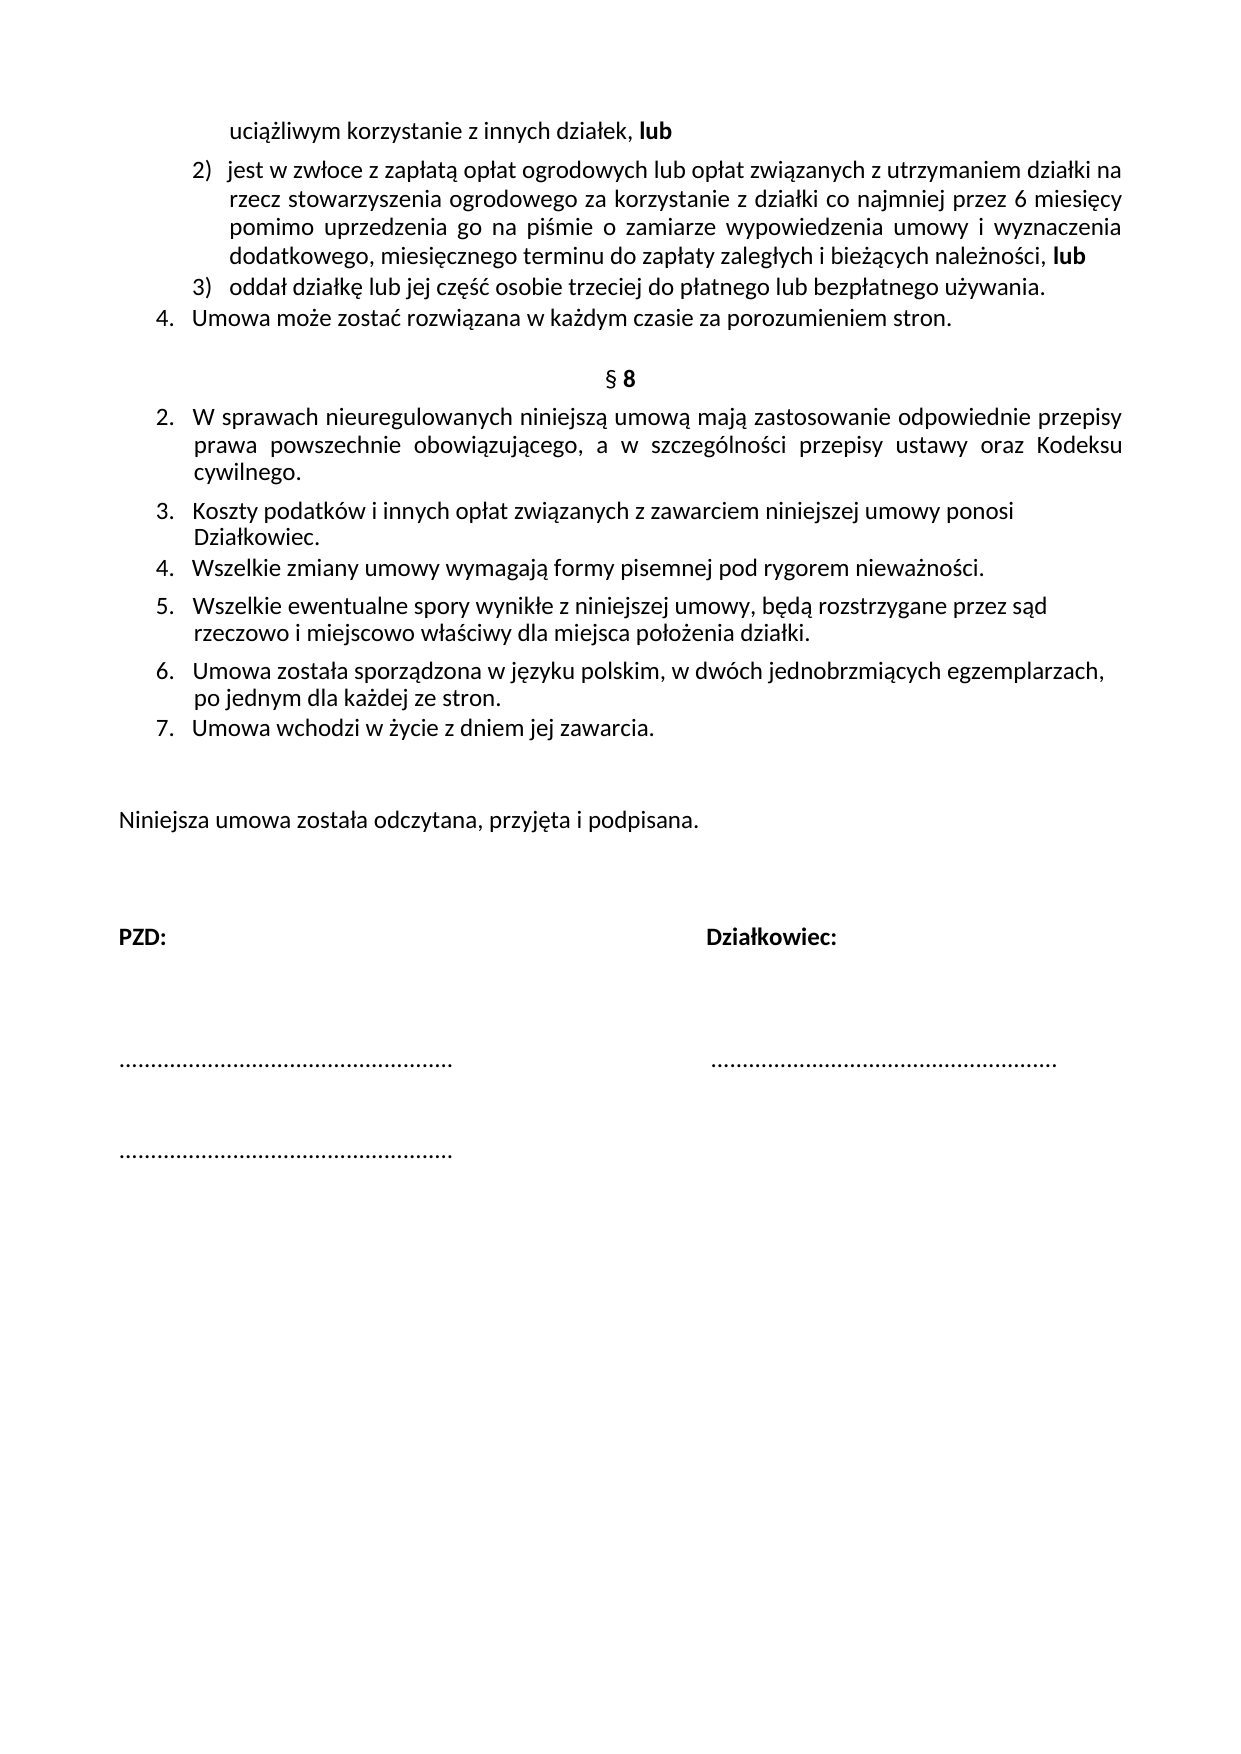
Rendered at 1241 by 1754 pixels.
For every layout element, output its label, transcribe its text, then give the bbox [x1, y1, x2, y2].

text ..................................................... [119, 1134, 1123, 1165]
list Wszelkie zmiany umowy wymagają formy pisemnej pod rygorem nieważności. [156, 552, 1123, 583]
text PZD: Działkowiec: [119, 921, 1123, 951]
list oddał działkę lub jej część osobie trzeciej do płatnego lub bezpłatnego używania. [192, 271, 1123, 302]
text 2) jest w zwłoce z zapłatą opłat ogrodowych lub opłat związanych z utrzymaniem działki na rzecz stowarzyszenia ogrodowego za korzystanie z działki co najmniej przez 6 miesięcy pomimo uprzedzenia go na piśmie o zamiarze wypowiedzenia umowy i wyznaczenia dodatkowego, miesięcznego terminu do zapłaty zaległych i bieżących należności, lub [192, 154, 1123, 271]
text Niniejsza umowa została odczytana, przyjęta i podpisana. [119, 804, 1123, 834]
list Koszty podatków i innych opłat związanych z zawarciem niniejszej umowy ponosi Działkowiec. [156, 495, 1123, 552]
list W sprawach nieuregulowanych niniejszą umową mają zastosowanie odpowiednie przepisy prawa powszechnie obowiązującego, a w szczególności przepisy ustawy oraz Kodeksu cywilnego. [156, 401, 1123, 487]
list Umowa została sporządzona w języku polskim, w dwóch jednobrzmiących egzemplarzach, po jednym dla każdej ze stron. [156, 655, 1123, 712]
list 8 [604, 363, 1123, 393]
list Umowa wchodzi w życie z dniem jej zawarcia. [156, 712, 1123, 743]
list Wszelkie ewentualne spory wynikłe z niniejszej umowy, będą rozstrzygane przez sąd rzeczowo i miejscowo właściwy dla miejsca położenia działki. [156, 591, 1123, 648]
list Umowa może zostać rozwiązana w każdym czasie za porozumieniem stron. [156, 302, 1123, 332]
text ..................................................... ....................................................... [119, 1043, 1123, 1073]
text uciążliwym korzystanie z innych działek, lub [229, 116, 1123, 146]
